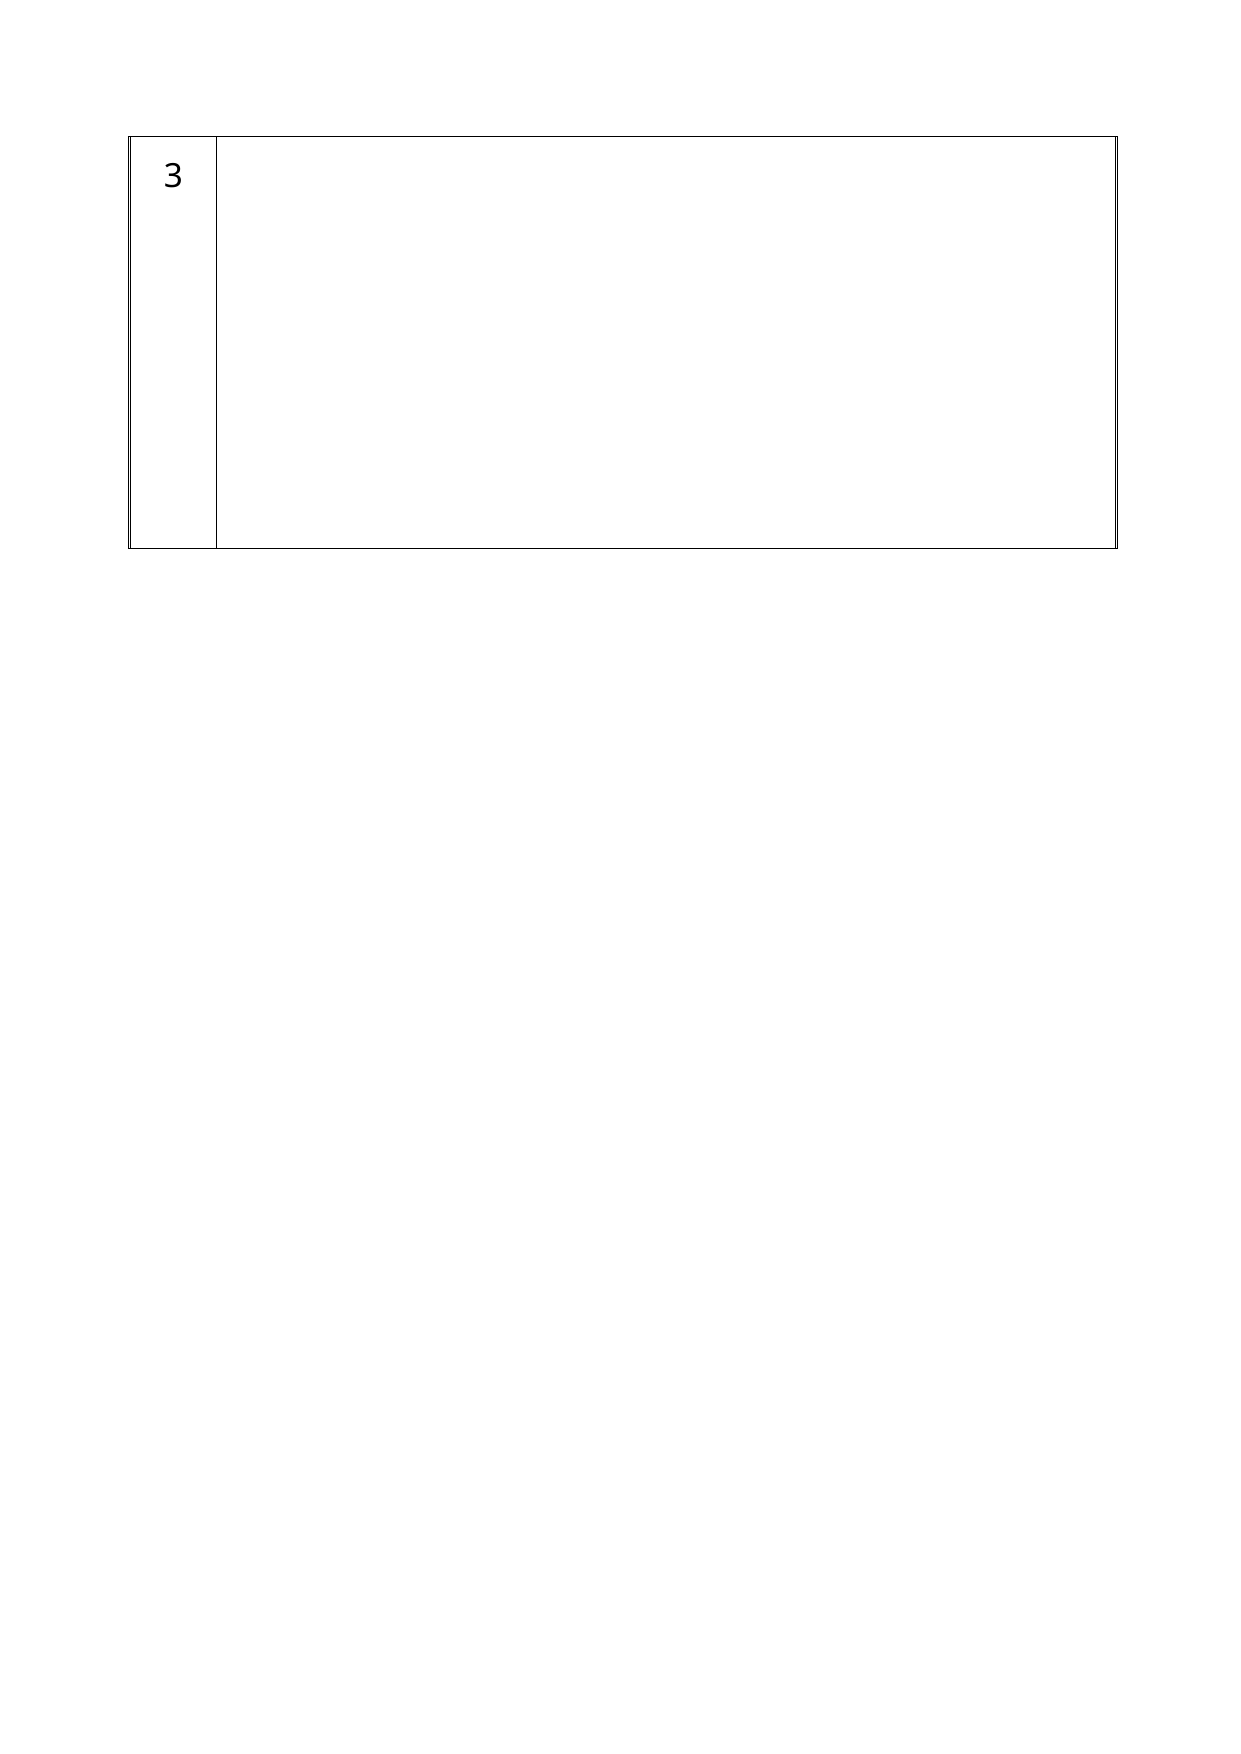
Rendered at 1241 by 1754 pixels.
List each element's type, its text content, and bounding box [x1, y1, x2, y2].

table_cell 3 [131, 137, 216, 547]
table_cell [217, 137, 1115, 547]
